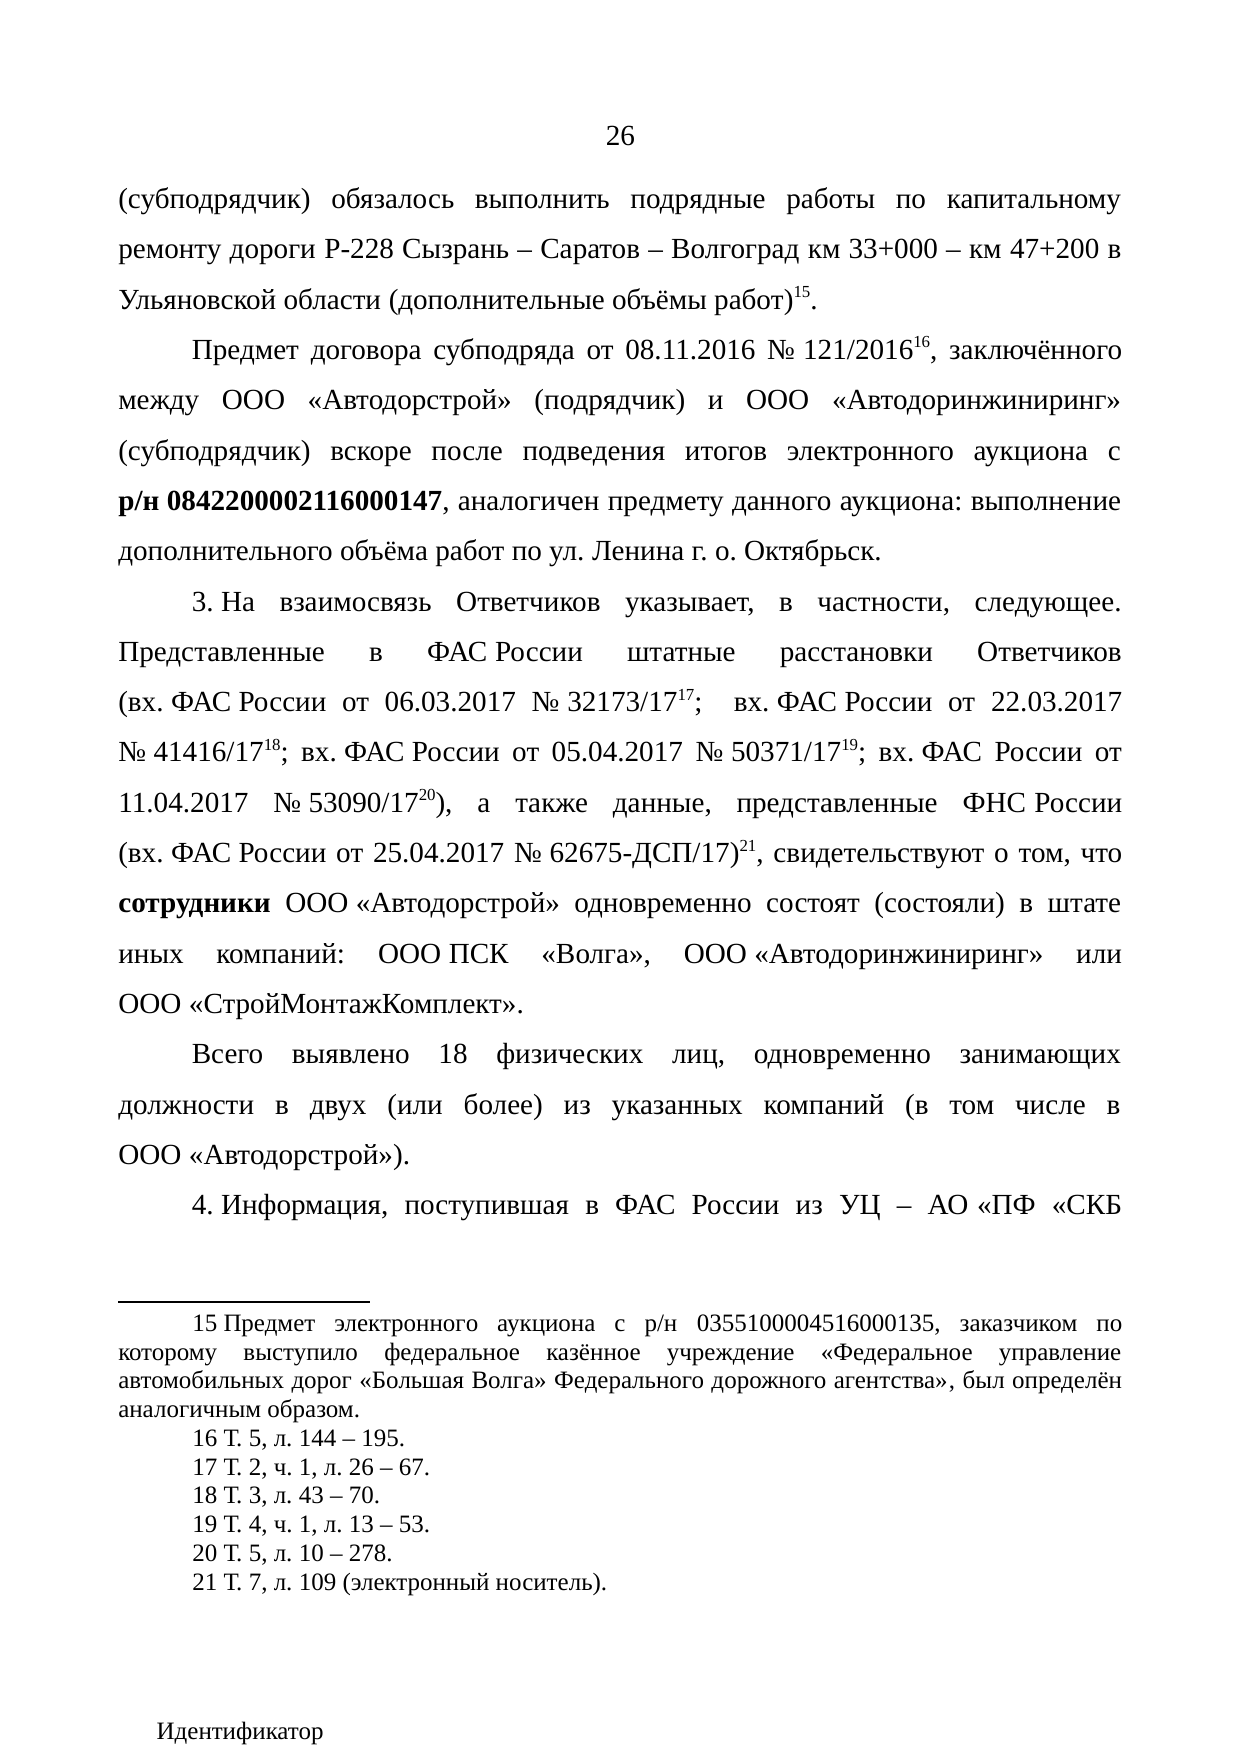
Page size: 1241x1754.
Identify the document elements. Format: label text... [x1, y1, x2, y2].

text Т. 7, л. 109 (электронный носитель). [118, 1567, 1122, 1595]
text Т. 2, ч. 1, л. 26 – 67. [118, 1452, 1122, 1480]
text Т. 5, л. 10 – 278. [118, 1538, 1122, 1567]
text Предмет электронного аукциона с р/н 0355100004516000135, заказчиком по которому выступило федеральное казённое учреждение «Федеральное управление автомобильных дорог «Большая Волга» Федерального дорожного агентства», был определён аналогичным образом. [118, 1308, 1122, 1423]
text (субподрядчик) обязалось выполнить подрядные работы по капитальному ремонту дороги Р-228 Сызрань – Саратов – Волгоград км 33+000 – км 47+200 в Ульяновской области (дополнительные объёмы работ). [118, 181, 1122, 315]
text Т. 5, л. 144 – 195. [118, 1423, 1122, 1452]
text 4. Информация, поступившая в ФАС России из УЦ – АО «ПФ «СКБ [118, 1187, 1122, 1221]
text Всего выявлено 18 физических лиц, одновременно занимающих должности в двух (или более) из указанных компаний (в том числе в ООО «Автодорстрой»). [118, 1036, 1122, 1171]
text 3. На взаимосвязь Ответчиков указывает, в частности, следующее. Представленные в ФАС России штатные расстановки Ответчиков (вх. ФАС России от 06.03.2017 № 32173/17; вх. ФАС России от 22.03.2017 № 41416/17; вх. ФАС России от 05.04.2017 № 50371/17; вх. ФАС России от 11.04.2017 № 53090/17), а также данные, представленные ФНС России (вх. ФАС России от 25.04.2017 № 62675-ДСП/17), свидетельствуют о том, что сотрудники ООО «Автодорстрой» одновременно состоят (состояли) в штате иных компаний: ООО ПСК «Волга», ООО «Автодоринжиниринг» или ООО «СтройМонтажКомплект». [118, 584, 1122, 1020]
text Т. 4, ч. 1, л. 13 – 53. [118, 1509, 1122, 1538]
text Т. 3, л. 43 – 70. [118, 1480, 1122, 1509]
text Предмет договора субподряда от 08.11.2016 № 121/2016, заключённого между ООО «Автодорстрой» (подрядчик) и ООО «Автодоринжиниринг» (субподрядчик) вскоре после подведения итогов электронного аукциона с р/н 0842200002116000147, аналогичен предмету данного аукциона: выполнение дополнительного объёма работ по ул. Ленина г. о. Октябрьск. [118, 332, 1122, 567]
